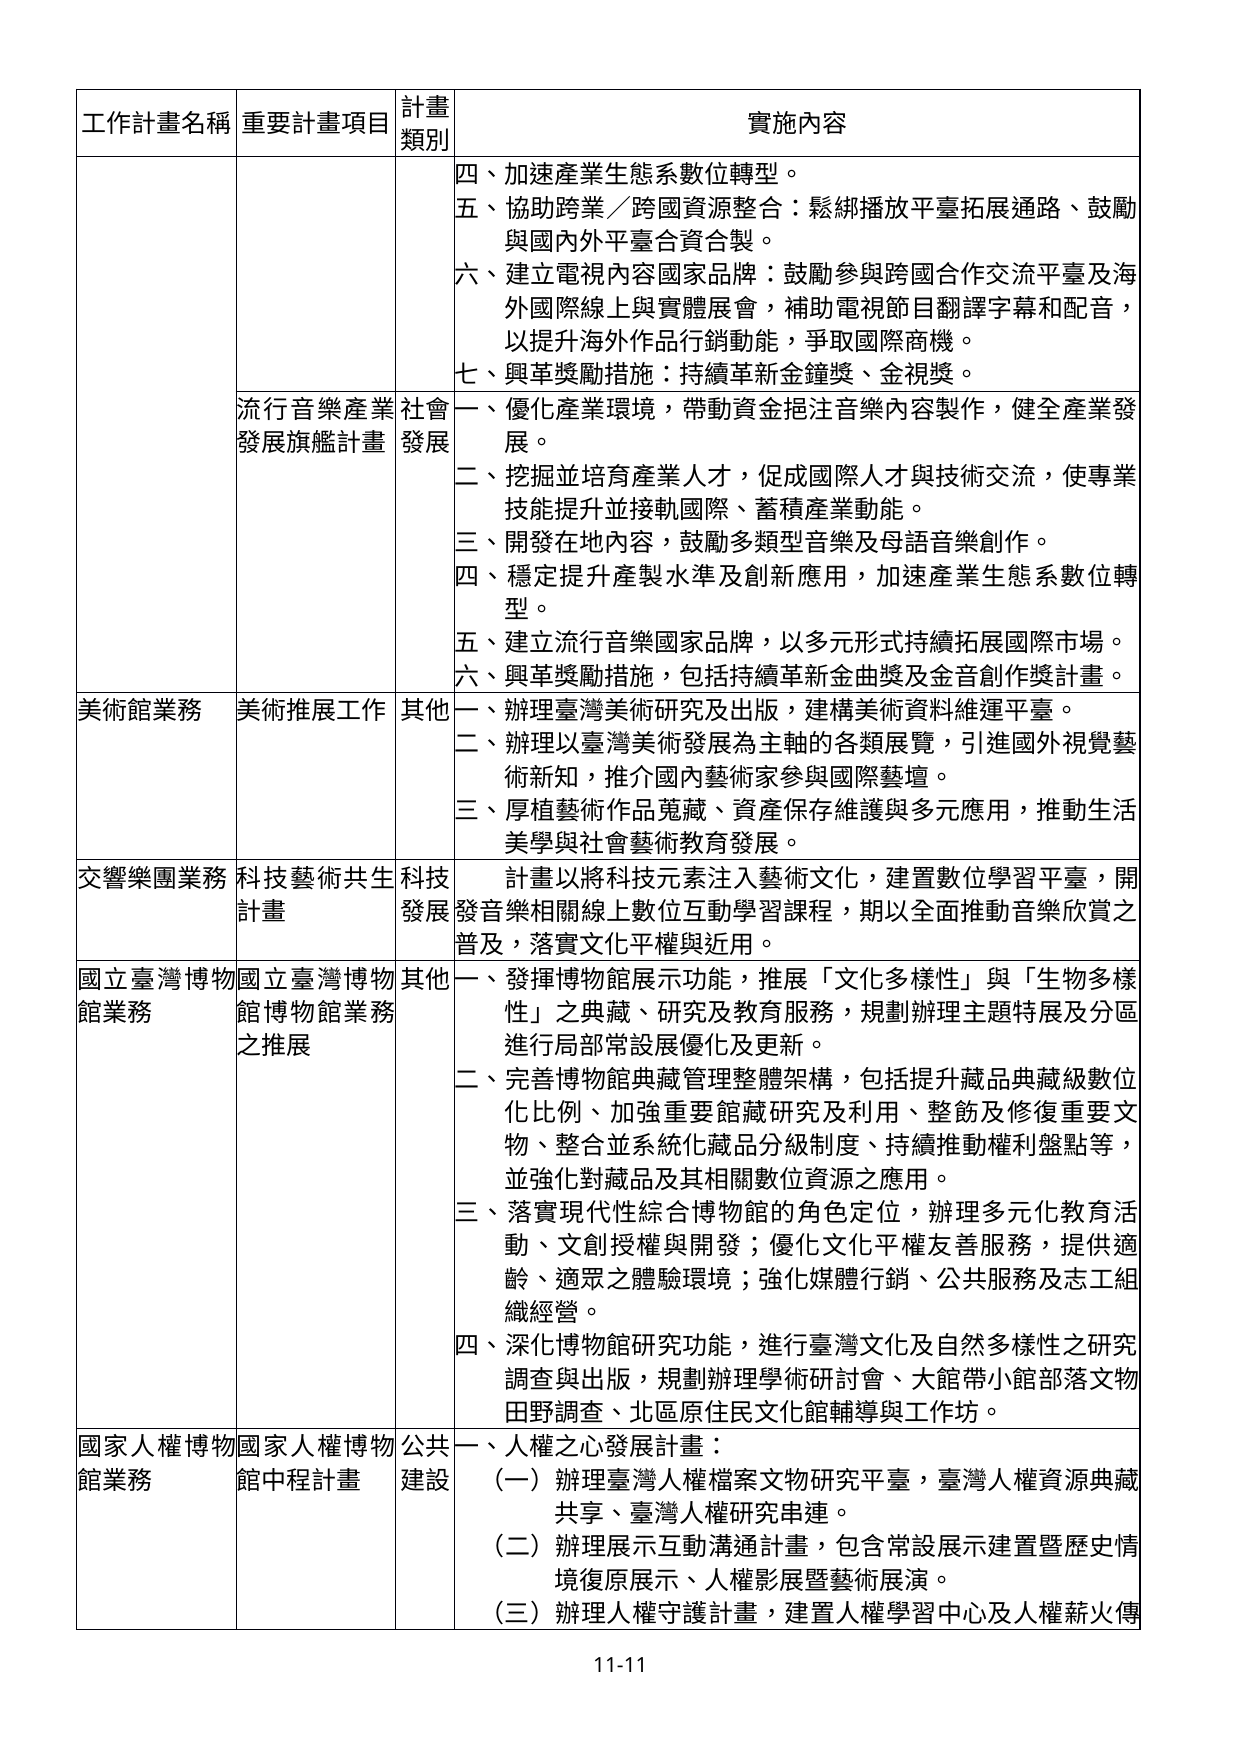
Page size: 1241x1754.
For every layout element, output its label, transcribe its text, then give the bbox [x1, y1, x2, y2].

table_cell 交響樂團業務 [77, 860, 236, 960]
table_cell 國家人權博物館中程計畫 [237, 1429, 395, 1629]
table_cell [77, 157, 236, 692]
table_header 工作計畫名稱 [77, 90, 236, 156]
table_cell 國立臺灣博物館博物館業務之推展 [237, 961, 395, 1428]
table_cell 四、加速產業生態系數位轉型。 五、協助跨業／跨國資源整合：鬆綁播放平臺拓展通路、鼓勵與國內外平臺合資合製。 六、建立電視內容國家品牌：鼓勵參與跨國合作交流平臺及海外國際線上與實體展會，補助電視節目翻譯字幕和配音，以提升海外作品行銷動能，爭取國際商機。 七、興革獎勵措施：持續革新金鐘獎、金視獎。 [455, 157, 1139, 391]
table_cell 一、發揮博物館展示功能，推展「文化多樣性」與「生物多樣性」之典藏、研究及教育服務，規劃辦理主題特展及分區進行局部常設展優化及更新。 二、完善博物館典藏管理整體架構，包括提升藏品典藏級數位化比例、加強重要館藏研究及利用、整飭及修復重要文物、整合並系統化藏品分級制度、持續推動權利盤點等，並強化對藏品及其相關數位資源之應用。 三、落實現代性綜合博物館的角色定位，辦理多元化教育活動、文創授權與開發；優化文化平權友善服務，提供適齡、適眾之體驗環境；強化媒體行銷、公共服務及志工組織經營。 四、深化博物館研究功能，進行臺灣文化及自然多樣性之研究調查與出版，規劃辦理學術研討會、大館帶小館部落文物田野調查、北區原住民文化館輔導與工作坊。 [455, 961, 1139, 1428]
table_header 計畫類別 [396, 90, 454, 156]
table_cell 國立臺灣博物館業務 [77, 961, 236, 1428]
table_cell 其他 [396, 693, 454, 859]
table_cell 社會發展 [396, 392, 454, 692]
table_cell 美術推展工作 [237, 693, 395, 859]
table_header 重要計畫項目 [237, 90, 395, 156]
table_cell 公共建設 [396, 1429, 454, 1629]
table_cell 其他 [396, 961, 454, 1428]
table_cell 流行音樂產業發展旗艦計畫 [237, 392, 395, 692]
table_cell 計畫以將科技元素注入藝術文化，建置數位學習平臺，開發音樂相關線上數位互動學習課程，期以全面推動音樂欣賞之普及，落實文化平權與近用。 [455, 860, 1139, 960]
table_cell [396, 157, 454, 391]
table_cell 美術館業務 [77, 693, 236, 859]
table_cell 一、人權之心發展計畫： （一）辦理臺灣人權檔案文物研究平臺，臺灣人權資源典藏共享、臺灣人權研究串連。 （二）辦理展示互動溝通計畫，包含常設展示建置暨歷史情境復原展示、人權影展暨藝術展演。 （三）辦理人權守護計畫，建置人權學習中心及人權薪火傳 [455, 1429, 1139, 1629]
table_cell [237, 157, 395, 391]
table_cell 科技發展 [396, 860, 454, 960]
table_cell 一、辦理臺灣美術研究及出版，建構美術資料維運平臺。 二、辦理以臺灣美術發展為主軸的各類展覽，引進國外視覺藝術新知，推介國內藝術家參與國際藝壇。 三、厚植藝術作品蒐藏、資產保存維護與多元應用，推動生活美學與社會藝術教育發展。 [455, 693, 1139, 859]
table_cell 一、優化產業環境，帶動資金挹注音樂內容製作，健全產業發展。 二、挖掘並培育產業人才，促成國際人才與技術交流，使專業技能提升並接軌國際、蓄積產業動能。 三、開發在地內容，鼓勵多類型音樂及母語音樂創作。 四、穩定提升產製水準及創新應用，加速產業生態系數位轉型。 五、建立流行音樂國家品牌，以多元形式持續拓展國際市場。 六、興革獎勵措施，包括持續革新金曲獎及金音創作獎計畫。 [455, 392, 1139, 692]
table_cell 國家人權博物館業務 [77, 1429, 236, 1629]
table_cell 科技藝術共生計畫 [237, 860, 395, 960]
table_header 實施內容 [455, 90, 1139, 156]
